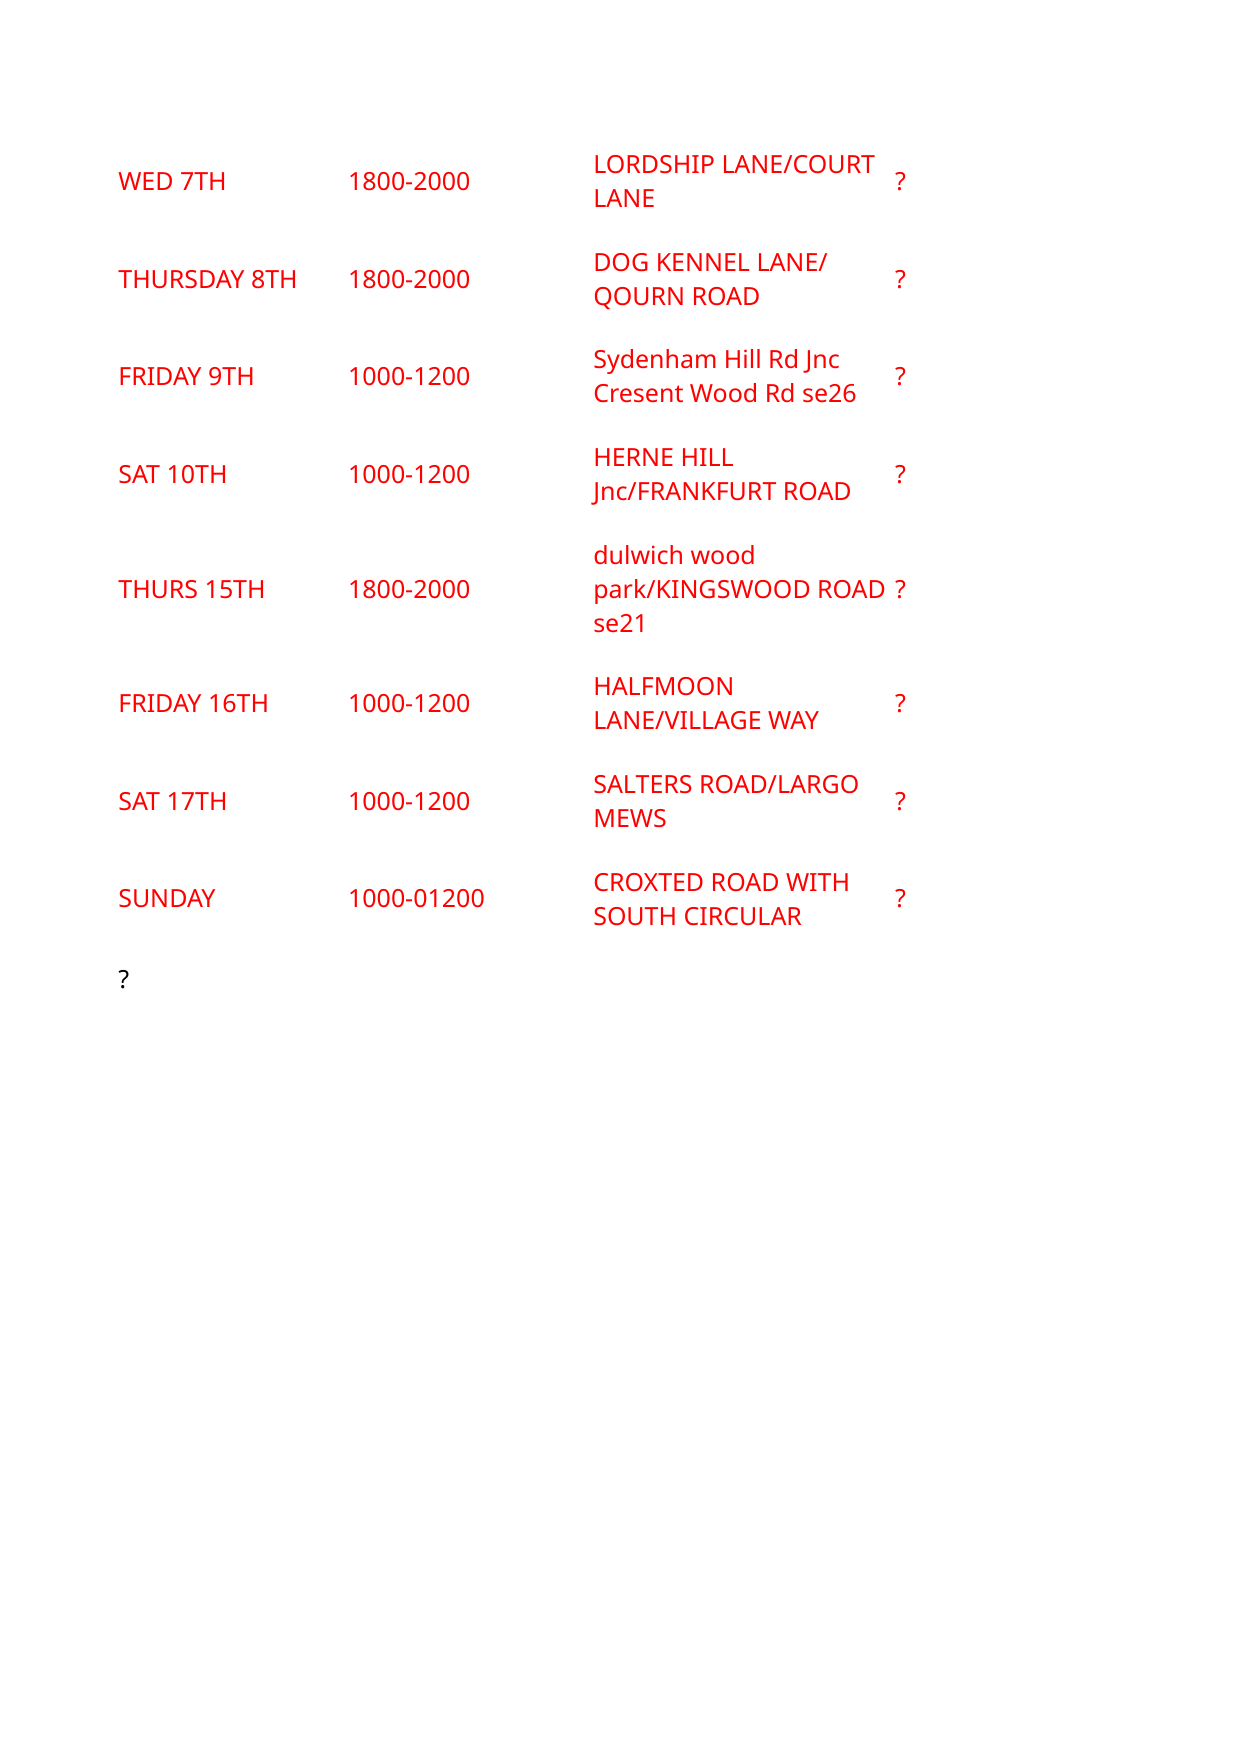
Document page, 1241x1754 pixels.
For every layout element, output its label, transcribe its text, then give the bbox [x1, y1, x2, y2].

table_cell ? [895, 767, 1087, 864]
table_cell FRIDAY 9TH [118, 342, 348, 440]
table_header 1800-2000 [348, 147, 593, 244]
table_cell SAT 17TH [118, 767, 348, 864]
table_cell HERNE HILL Jnc/FRANKFURT ROAD [593, 440, 895, 537]
table_cell CROXTED ROAD WITH SOUTH CIRCULAR [593, 864, 895, 962]
table_cell ? [895, 864, 1087, 962]
table_cell 1000-1200 [348, 440, 593, 537]
table_cell 1800-2000 [348, 245, 593, 342]
table_cell THURS 15TH [118, 537, 348, 669]
table_cell DOG KENNEL LANE/ QOURN ROAD [593, 245, 895, 342]
table_cell SALTERS ROAD/LARGO MEWS [593, 767, 895, 864]
table_cell THURSDAY 8TH [118, 245, 348, 342]
table_cell HALFMOON LANE/VILLAGE WAY [593, 669, 895, 767]
table_cell 1000-1200 [348, 767, 593, 864]
table_header WED 7TH [118, 147, 348, 244]
table_cell SUNDAY [118, 864, 348, 962]
table_cell 1000-1200 [348, 342, 593, 440]
text ? [118, 962, 1122, 996]
table_cell SAT 10TH [118, 440, 348, 537]
table_cell 1800-2000 [348, 537, 593, 669]
table_cell 1000-01200 [348, 864, 593, 962]
table_cell ? [895, 440, 1087, 537]
table_cell FRIDAY 16TH [118, 669, 348, 767]
table_cell dulwich wood park/KINGSWOOD ROAD se21 [593, 537, 895, 669]
table_cell ? [895, 245, 1087, 342]
table_header ? [895, 147, 1087, 244]
table_cell 1000-1200 [348, 669, 593, 767]
table_cell Sydenham Hill Rd Jnc Cresent Wood Rd se26 [593, 342, 895, 440]
table_cell ? [895, 537, 1087, 669]
table_cell ? [895, 342, 1087, 440]
table_cell ? [895, 669, 1087, 767]
table_header LORDSHIP LANE/COURT LANE [593, 147, 895, 244]
